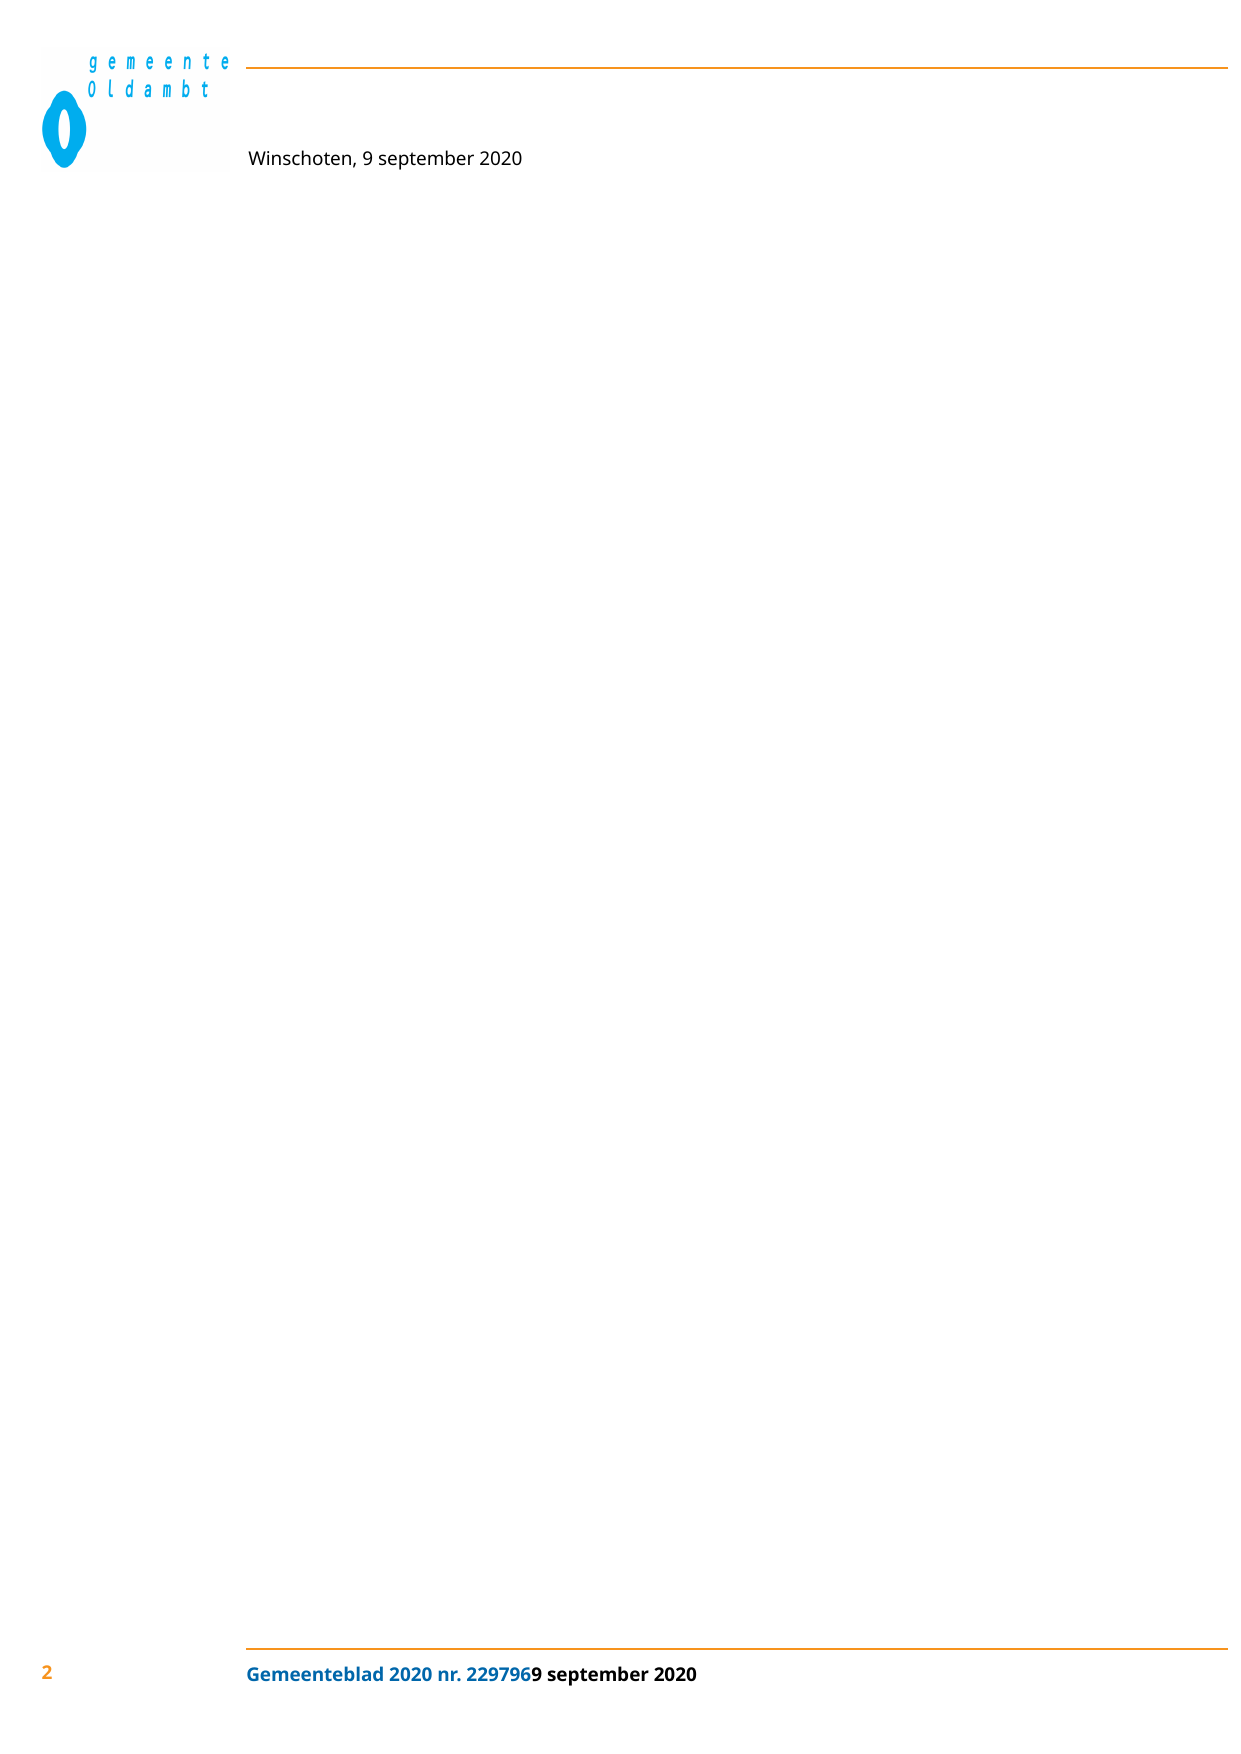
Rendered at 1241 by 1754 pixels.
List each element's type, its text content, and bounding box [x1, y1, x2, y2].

text Winschoten, 9 september 2020 [248, 145, 1152, 171]
picture [41, 47, 231, 172]
